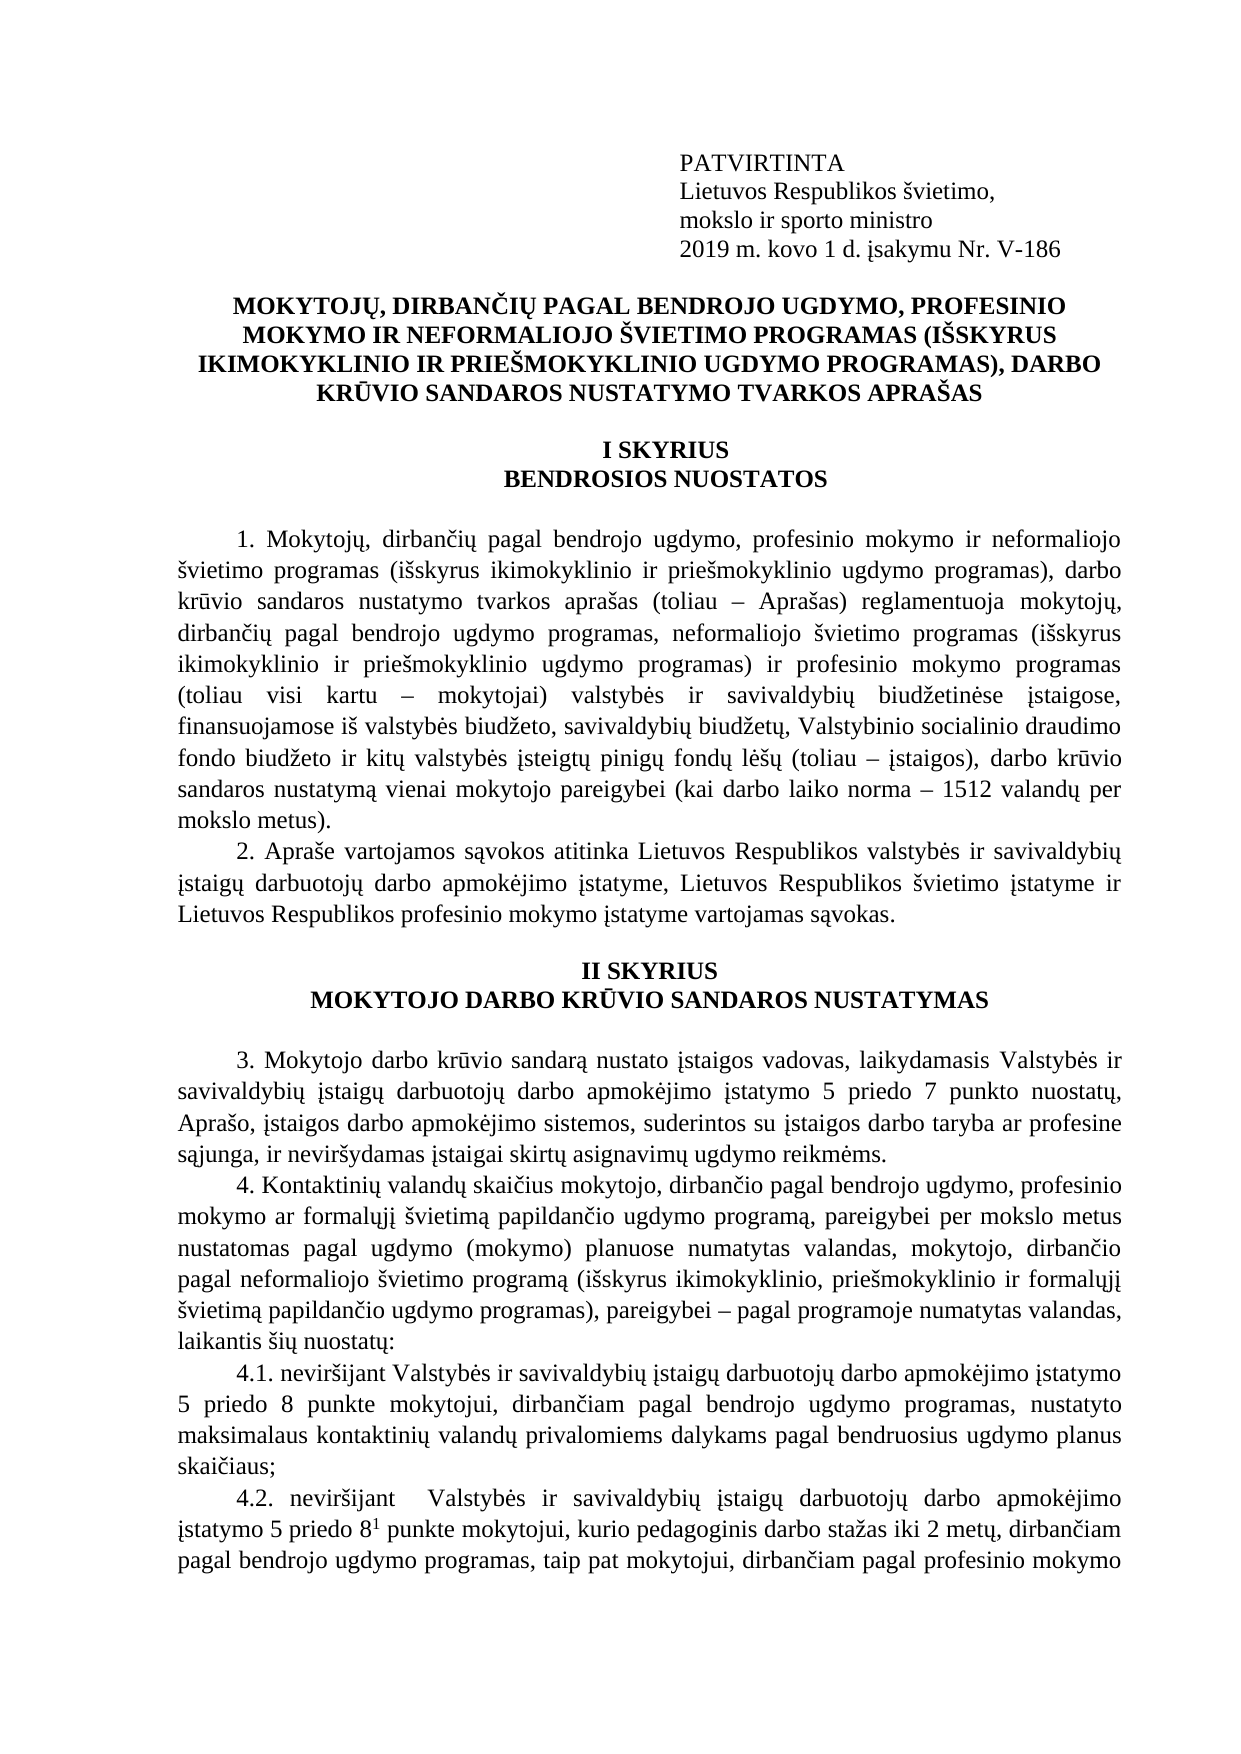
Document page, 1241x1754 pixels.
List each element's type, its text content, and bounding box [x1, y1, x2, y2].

text 4.2. neviršijant Valstybės ir savivaldybių įstaigų darbuotojų darbo apmokėjimo įstatymo 5 priedo 81 punkte mokytojui, kurio pedagoginis darbo stažas iki 2 metų, dirbančiam pagal bendrojo ugdymo programas, taip pat mokytojui, dirbančiam pagal profesinio mokymo [177, 1480, 1122, 1574]
text II SKYRIUS [177, 956, 1122, 985]
text Mokytojų, dirbančių pagal bendrojo ugdymo, profesinio mokymo ir neformaliojo švietimo programas (išskyrus ikimokyklinio ir priešmokyklinio ugdymo programas), darbo krūvio sandaros nustatymo TVARKOS APRAŠAS [177, 291, 1122, 406]
text 1. Mokytojų, dirbančių pagal bendrojo ugdymo, profesinio mokymo ir neformaliojo švietimo programas (išskyrus ikimokyklinio ir priešmokyklinio ugdymo programas), darbo krūvio sandaros nustatymo tvarkos aprašas (toliau – Aprašas) reglamentuoja mokytojų, dirbančių pagal bendrojo ugdymo programas, neformaliojo švietimo programas (išskyrus ikimokyklinio ir priešmokyklinio ugdymo programas) ir profesinio mokymo programas (toliau visi kartu – mokytojai) valstybės ir savivaldybių biudžetinėse įstaigose, finansuojamose iš valstybės biudžeto, savivaldybių biudžetų, Valstybinio socialinio draudimo fondo biudžeto ir kitų valstybės įsteigtų pinigų fondų lėšų (toliau – įstaigos), darbo krūvio sandaros nustatymą vienai mokytojo pareigybei (kai darbo laiko norma – 1512 valandų per mokslo metus). [177, 521, 1122, 834]
text PATVIRTINTA [177, 148, 1122, 176]
text I SKYRIUS [177, 435, 1154, 464]
text 2. Apraše vartojamos sąvokos atitinka Lietuvos Respublikos valstybės ir savivaldybių įstaigų darbuotojų darbo apmokėjimo įstatyme, Lietuvos Respublikos švietimo įstatyme ir Lietuvos Respublikos profesinio mokymo įstatyme vartojamas sąvokas. [177, 834, 1122, 928]
text 3. Mokytojo darbo krūvio sandarą nustato įstaigos vadovas, laikydamasis Valstybės ir savivaldybių įstaigų darbuotojų darbo apmokėjimo įstatymo 5 priedo 7 punkto nuostatų, Aprašo, įstaigos darbo apmokėjimo sistemos, suderintos su įstaigos darbo taryba ar profesine sąjunga, ir neviršydamas įstaigai skirtų asignavimų ugdymo reikmėms. [177, 1043, 1122, 1168]
text mokslo ir sporto ministro [177, 205, 1122, 234]
text 2019 m. kovo 1 d. įsakymu Nr. V-186 [177, 234, 1122, 263]
text Lietuvos Respublikos švietimo, [177, 176, 1122, 205]
text 4.1. neviršijant Valstybės ir savivaldybių įstaigų darbuotojų darbo apmokėjimo įstatymo 5 priedo 8 punkte mokytojui, dirbančiam pagal bendrojo ugdymo programas, nustatyto maksimalaus kontaktinių valandų privalomiems dalykams pagal bendruosius ugdymo planus skaičiaus; [177, 1355, 1122, 1480]
text MOKYTOJO DARBO KRŪVIO SANDAROS NUSTATYMAS [177, 985, 1122, 1014]
text BENDROSIOS NUOSTATOS [177, 464, 1154, 493]
text 4. Kontaktinių valandų skaičius mokytojo, dirbančio pagal bendrojo ugdymo, profesinio mokymo ar formalųjį švietimą papildančio ugdymo programą, pareigybei per mokslo metus nustatomas pagal ugdymo (mokymo) planuose numatytas valandas, mokytojo, dirbančio pagal neformaliojo švietimo programą (išskyrus ikimokyklinio, priešmokyklinio ir formalųjį švietimą papildančio ugdymo programas), pareigybei – pagal programoje numatytas valandas, laikantis šių nuostatų: [177, 1168, 1122, 1355]
